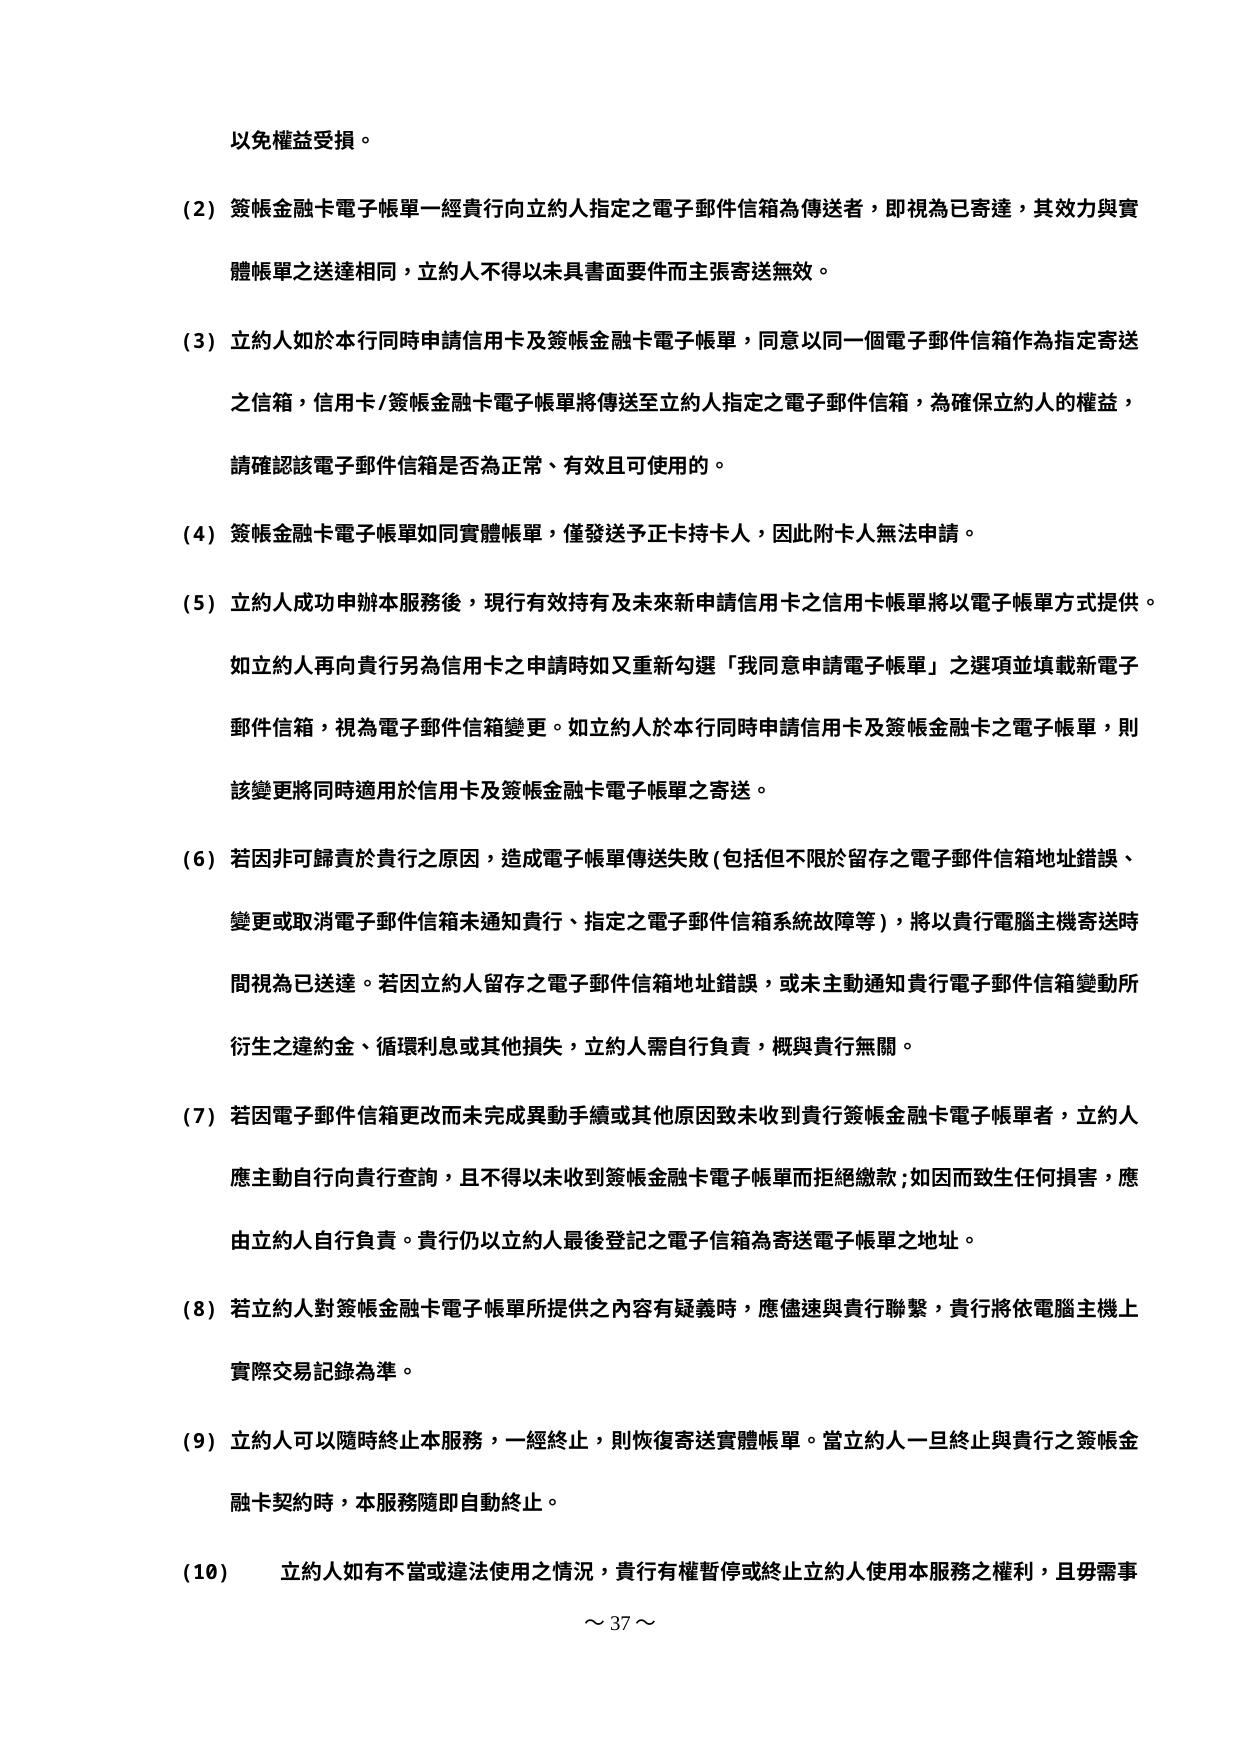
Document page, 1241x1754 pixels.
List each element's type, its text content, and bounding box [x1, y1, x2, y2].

list 立約人可以隨時終止本服務，一經終止，則恢復寄送實體帳單。當立約人一旦終止與貴行之簽帳金融卡契約時，本服務隨即自動終止。 [180, 1397, 1140, 1522]
list 立約人如有不當或違法使用之情況，貴行有權暫停或終止立約人使用本服務之權利，且毋需事 [180, 1529, 1140, 1591]
list 若因非可歸責於貴行之原因，造成電子帳單傳送失敗(包括但不限於留存之電子郵件信箱地址錯誤、變更或取消電子郵件信箱未通知貴行、指定之電子郵件信箱系統故障等)，將以貴行電腦主機寄送時間視為已送達。若因立約人留存之電子郵件信箱地址錯誤，或未主動通知貴行電子郵件信箱變動所衍生之違約金、循環利息或其他損失，立約人需自行負責，概與貴行無關。 [180, 816, 1140, 1066]
list 簽帳金融卡電子帳單如同實體帳單，僅發送予正卡持卡人，因此附卡人無法申請。 [180, 491, 1140, 554]
list 若立約人對簽帳金融卡電子帳單所提供之內容有疑義時，應儘速與貴行聯繫，貴行將依電腦主機上實際交易記錄為準。 [180, 1266, 1140, 1391]
list 簽帳金融卡電子帳單一經貴行向立約人指定之電子郵件信箱為傳送者，即視為已寄達，其效力與實體帳單之送達相同，立約人不得以未具書面要件而主張寄送無效。 [180, 166, 1140, 291]
list 立約人成功申辦本服務後，現行有效持有及未來新申請信用卡之信用卡帳單將以電子帳單方式提供。如立約人再向貴行另為信用卡之申請時如又重新勾選「我同意申請電子帳單」之選項並填載新電子郵件信箱，視為電子郵件信箱變更。如立約人於本行同時申請信用卡及簽帳金融卡之電子帳單，則該變更將同時適用於信用卡及簽帳金融卡電子帳單之寄送。 [180, 560, 1140, 810]
list 當立約人成功申辦本服務後，貴行將於申辦後第一次寄發簽帳金融卡帳單時，同時寄送實體帳單與電子帳單; 嗣後即不再寄發實體帳單，請立約人留意電子帳單是否收迄，如未收到應儘速通知貴行，以免權益受損。 [180, 97, 1140, 160]
list 若因電子郵件信箱更改而未完成異動手續或其他原因致未收到貴行簽帳金融卡電子帳單者，立約人應主動自行向貴行查詢，且不得以未收到簽帳金融卡電子帳單而拒絕繳款;如因而致生任何損害，應由立約人自行負責。貴行仍以立約人最後登記之電子信箱為寄送電子帳單之地址。 [180, 1072, 1140, 1260]
list 立約人如於本行同時申請信用卡及簽帳金融卡電子帳單，同意以同一個電子郵件信箱作為指定寄送之信箱，信用卡/簽帳金融卡電子帳單將傳送至立約人指定之電子郵件信箱，為確保立約人的權益，請確認該電子郵件信箱是否為正常、有效且可使用的。 [180, 297, 1140, 485]
